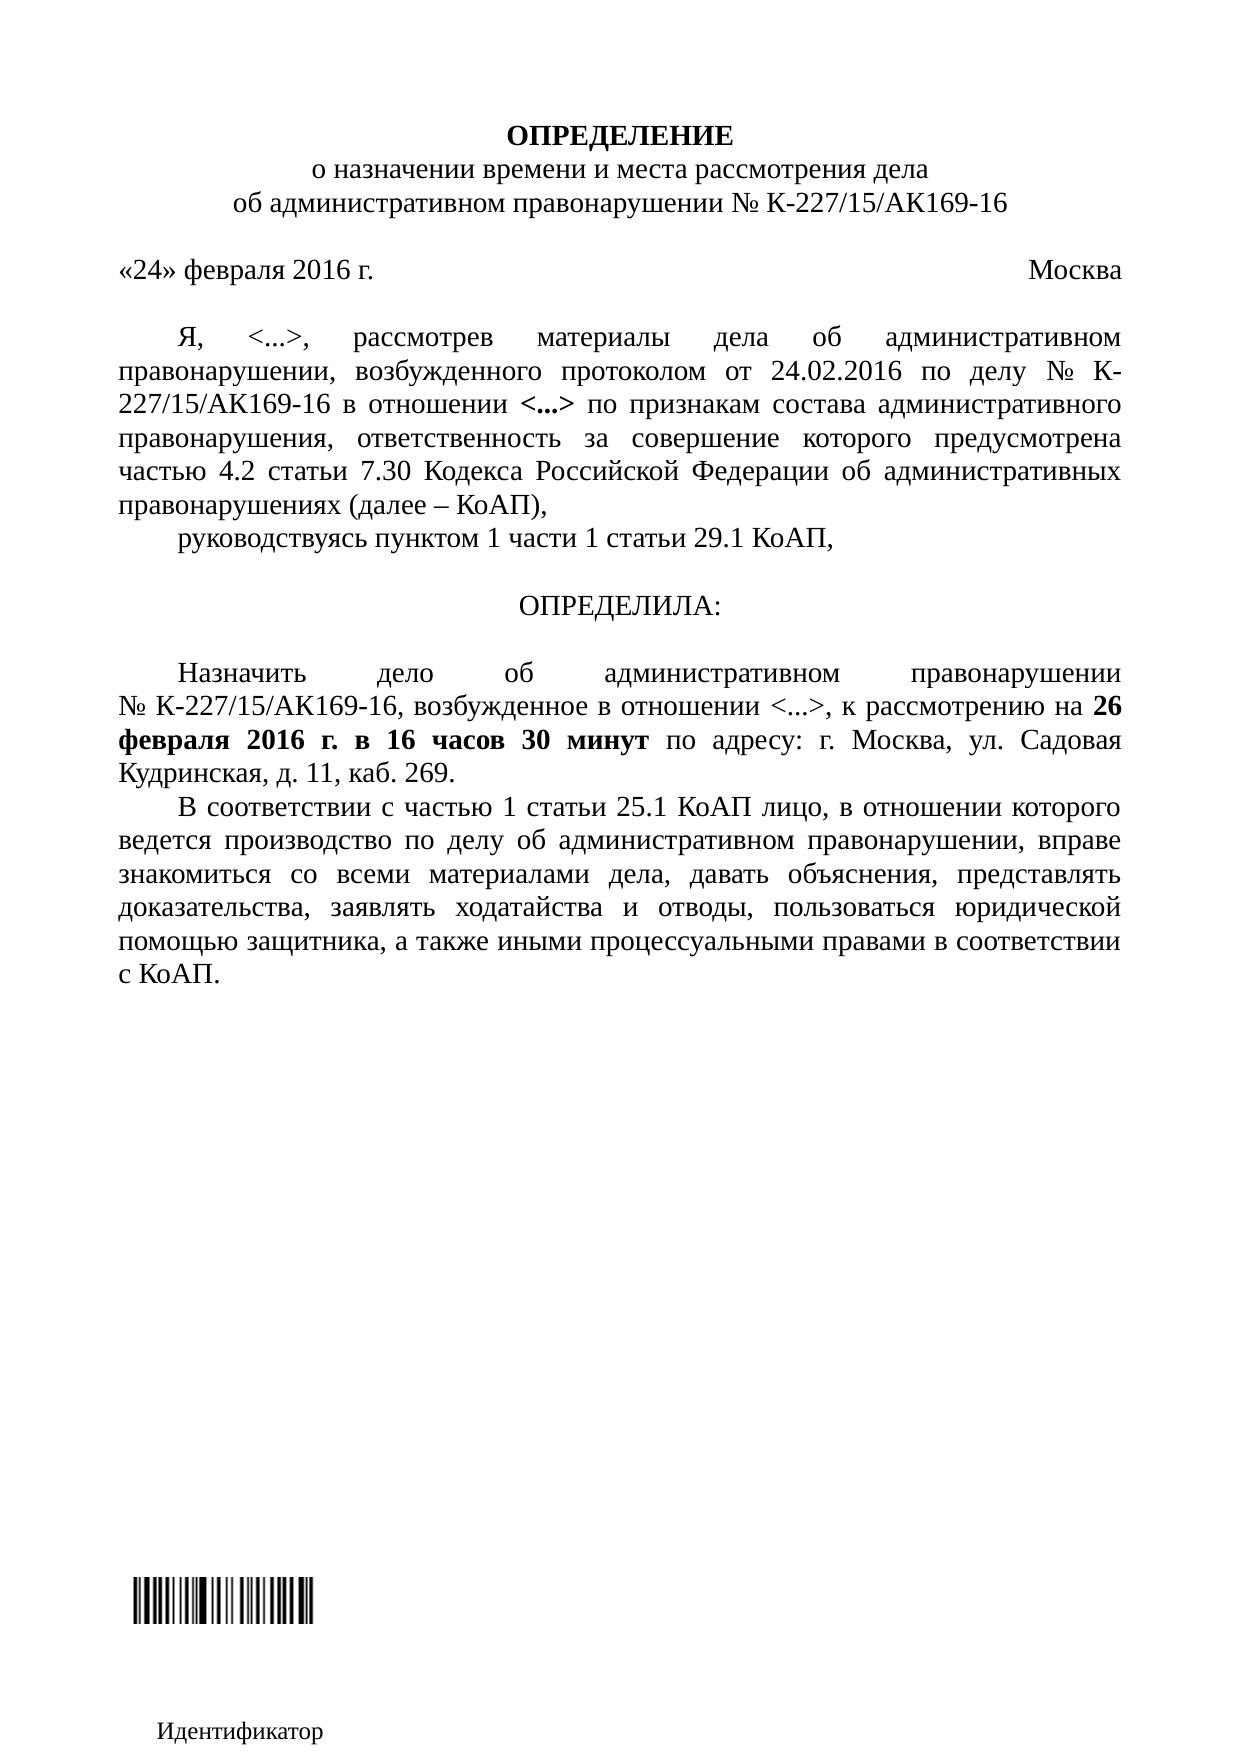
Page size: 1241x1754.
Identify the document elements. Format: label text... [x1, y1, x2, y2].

picture [118, 1577, 331, 1624]
text руководствуясь пунктом 1 части 1 статьи 29.1 КоАП, [118, 521, 1122, 554]
text об административном правонарушении № К-227/15/АК169-16 [118, 185, 1122, 219]
text ОПРЕДЕЛИЛА: [118, 588, 1122, 621]
text «24» февраля 2016 г. Москва [118, 252, 1122, 286]
subtitle ОПРЕДЕЛЕНИЕ [118, 118, 1122, 152]
text Назначить дело об административном правонарушении № К-227/15/АК169-16, возбужденное в отношении <...>, к рассмотрению на 26 февраля 2016 г. в 16 часов 30 минут по адресу: г. Москва, ул. Садовая Кудринская, д. 11, каб. 269. [118, 655, 1122, 789]
text Я, <...>, рассмотрев материалы дела об административном правонарушении, возбужденного протоколом от 24.02.2016 по делу № К-227/15/АК169-16 в отношении <...> по признакам состава административного правонарушения, ответственность за совершение которого предусмотрена частью 4.2 статьи 7.30 Кодекса Российской Федерации об административных правонарушениях (далее – КоАП), [118, 319, 1122, 521]
text В соответствии с частью 1 статьи 25.1 КоАП лицо, в отношении которого ведется производство по делу об административном правонарушении, вправе знакомиться со всеми материалами дела, давать объяснения, представлять доказательства, заявлять ходатайства и отводы, пользоваться юридической помощью защитника, а также иными процессуальными правами в соответствии с КоАП. [118, 789, 1122, 990]
text о назначении времени и места рассмотрения дела [118, 152, 1122, 185]
